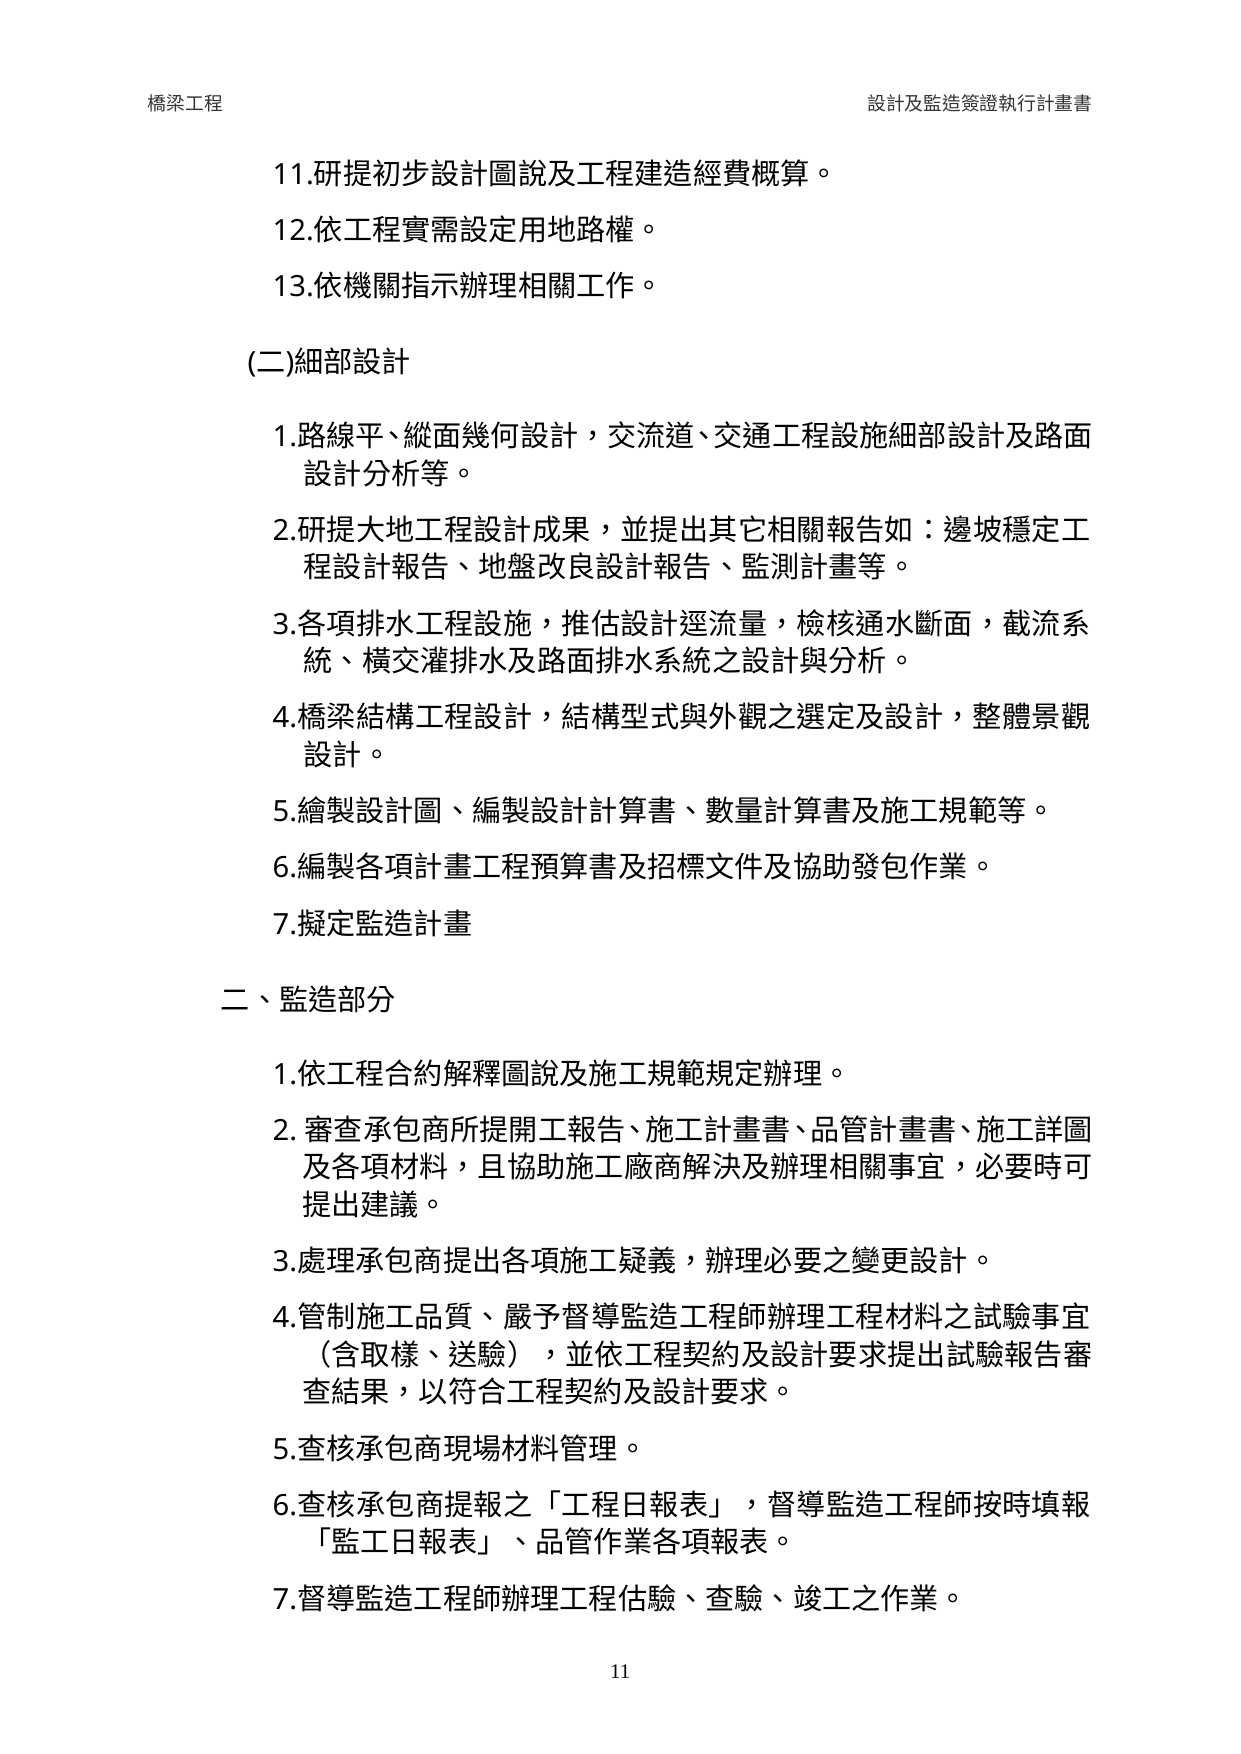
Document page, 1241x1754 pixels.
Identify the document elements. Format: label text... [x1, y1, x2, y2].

text 二、監造部分 [148, 960, 1092, 1035]
text 4.管制施工品質、嚴予督導監造工程師辦理工程材料之試驗事宜（含取樣、送驗），並依工程契約及設計要求提出試驗報告審查結果，以符合工程契約及設計要求。 [272, 1298, 1092, 1410]
text 11.研提初步設計圖說及工程建造經費概算。 [272, 154, 1092, 192]
text 2.研提大地工程設計成果，並提出其它相關報告如：邊坡穩定工程設計報告、地盤改良設計報告、監測計畫等。 [272, 510, 1092, 585]
text 13.依機關指示辦理相關工作。 [272, 267, 1092, 304]
text 4.橋梁結構工程設計，結構型式與外觀之選定及設計，整體景觀設計。 [272, 698, 1092, 773]
text 5.繪製設計圖、編製設計計算書、數量計算書及施工規範等。 [272, 792, 1092, 829]
text 6.查核承包商提報之「工程日報表」，督導監造工程師按時填報「監工日報表」、品管作業各項報表。 [272, 1485, 1092, 1560]
text 1.依工程合約解釋圖說及施工規範規定辦理。 [272, 1054, 1092, 1092]
text 5.查核承包商現場材料管理。 [272, 1429, 1092, 1467]
text 7.擬定監造計畫 [272, 904, 1092, 942]
text 2. 審查承包商所提開工報告、施工計畫書、品管計畫書、施工詳圖及各項材料，且協助施工廠商解決及辦理相關事宜，必要時可提出建議。 [272, 1110, 1092, 1223]
text 3.各項排水工程設施，推估設計逕流量，檢核通水斷面，截流系統、橫交灌排水及路面排水系統之設計與分析。 [272, 604, 1092, 679]
text (二)細部設計 [174, 323, 1092, 398]
text 6.編製各項計畫工程預算書及招標文件及協助發包作業。 [272, 848, 1092, 885]
text 7.督導監造工程師辦理工程估驗、查驗、竣工之作業。 [272, 1579, 1092, 1617]
text 1.路線平、縱面幾何設計，交流道、交通工程設施細部設計及路面設計分析等。 [272, 417, 1092, 492]
text 3.處理承包商提出各項施工疑義，辦理必要之變更設計。 [272, 1242, 1092, 1279]
text 12.依工程實需設定用地路權。 [272, 210, 1092, 248]
